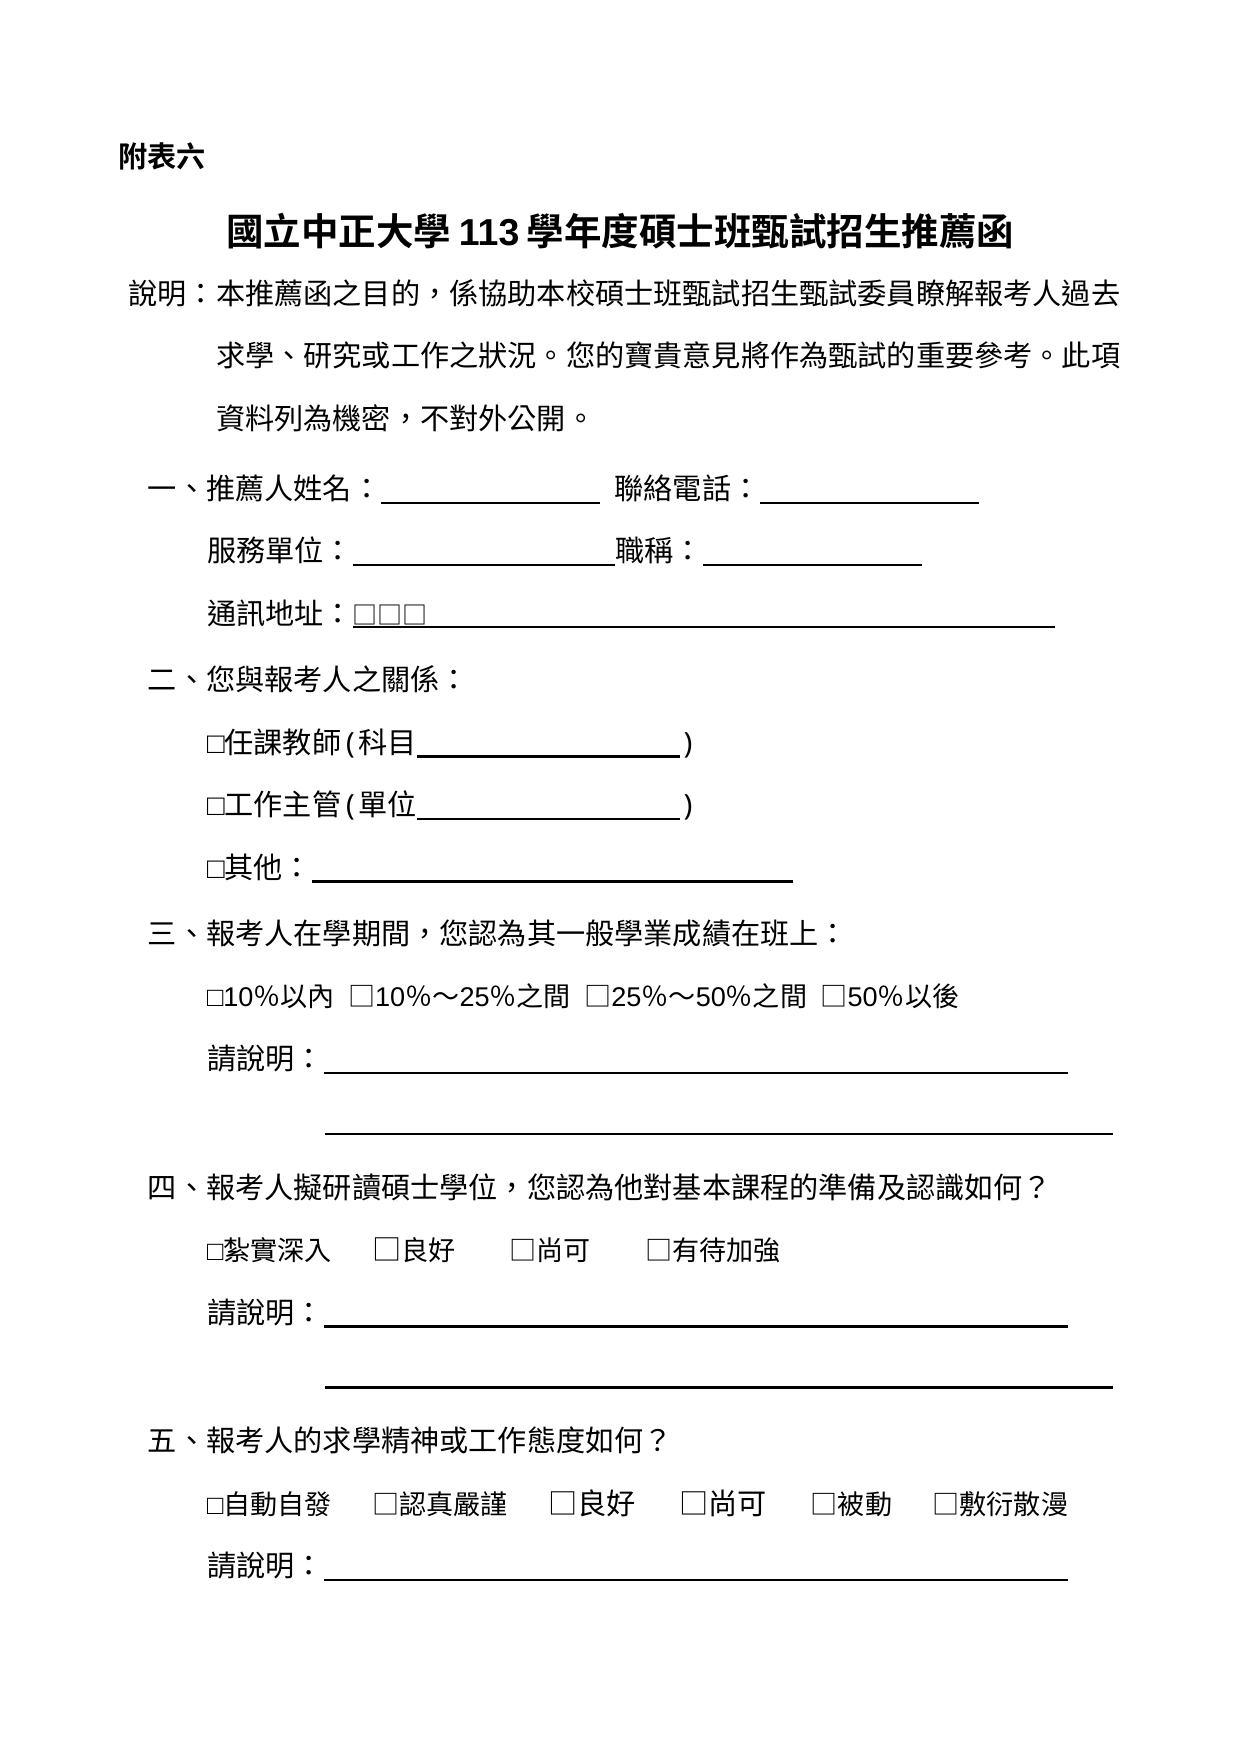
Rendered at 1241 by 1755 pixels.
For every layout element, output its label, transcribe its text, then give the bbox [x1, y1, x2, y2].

text 請說明： [207, 1015, 1122, 1077]
text □其他： [207, 824, 1122, 886]
text 請說明： [207, 1522, 1122, 1585]
text 國立中正大學113學年度碩士班甄試招生推薦函 [118, 187, 1122, 250]
text 三、報考人在學期間，您認為其一般學業成績在班上： [148, 890, 1122, 952]
text 五、報考人的求學精神或工作態度如何？ [148, 1397, 1122, 1460]
text □任課教師(科目 ) [207, 699, 1122, 761]
text □10％以內 □10％～25％之間 □25％～50％之間 □50％以後 [207, 952, 1122, 1015]
text 通訊地址：□□□ [207, 570, 1122, 632]
text □自動自發 □認真嚴謹 □良好 □尚可 □被動 □敷衍散漫 [207, 1460, 1122, 1522]
text 二、您與報考人之關係： [148, 636, 1122, 699]
text 附表六 [118, 139, 1122, 175]
text 服務單位： 職稱： [207, 507, 1122, 570]
text □工作主管(單位 ) [207, 761, 1122, 824]
text □紮實深入 □良好 □尚可 □有待加強 [207, 1206, 1122, 1269]
text 請說明： [207, 1269, 1122, 1331]
text 一、推薦人姓名： 聯絡電話： [148, 445, 1122, 507]
text 四、報考人擬研讀碩士學位，您認為他對基本課程的準備及認識如何？ [148, 1144, 1122, 1206]
text 說明：本推薦函之目的，係協助本校碩士班甄試招生甄試委員瞭解報考人過去求學、研究或工作之狀況。您的寶貴意見將作為甄試的重要參考。此項資料列為機密，不對外公開。 [128, 250, 1122, 437]
